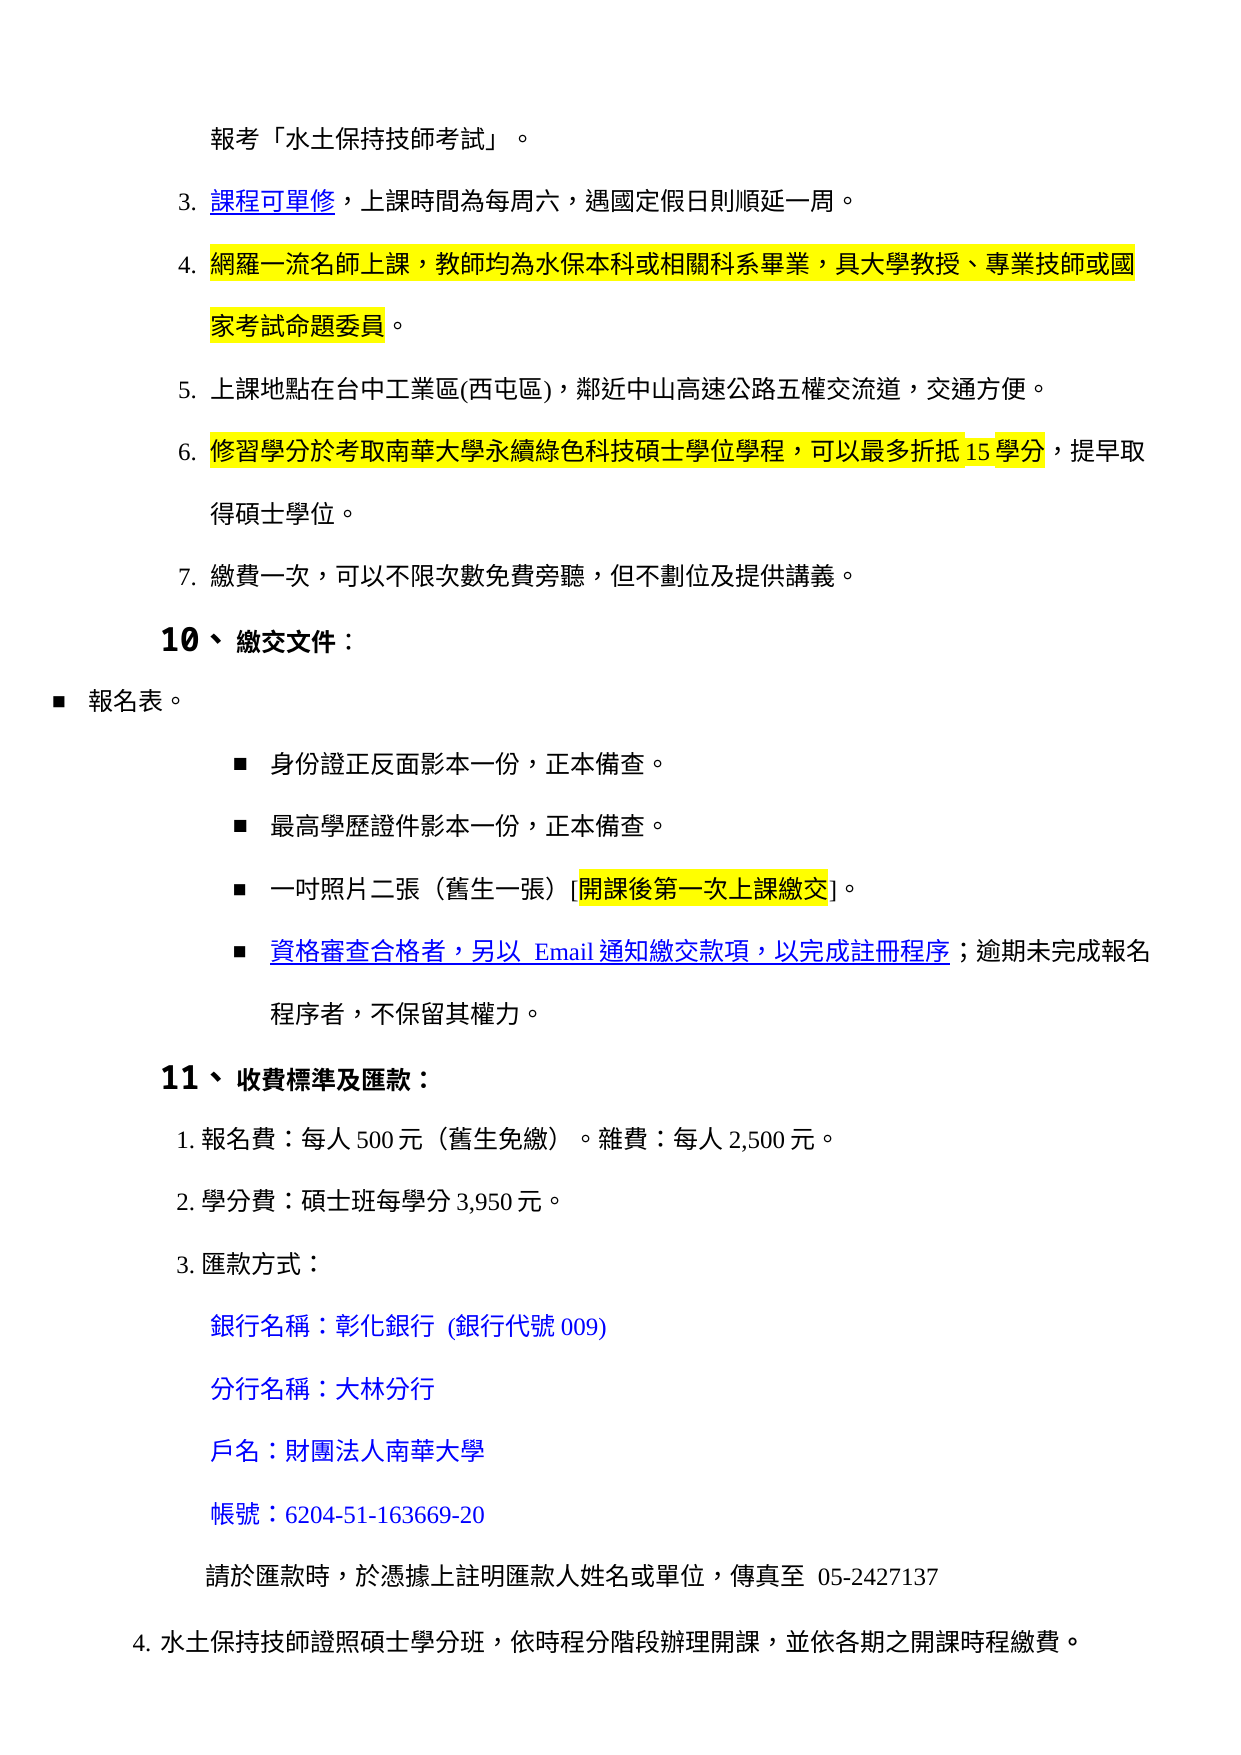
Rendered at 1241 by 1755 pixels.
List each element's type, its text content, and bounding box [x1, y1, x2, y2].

list 繳費一次，可以不限次數免費旁聽，但不劃位及提供講義。 [178, 533, 1152, 596]
text 3. 匯款方式： [89, 1221, 1152, 1283]
list 一吋照片二張（舊生一張）[開課後第一次上課繳交]。 [233, 846, 1152, 908]
text 分行名稱：大林分行 [89, 1346, 1152, 1408]
list 最高學歷證件影本一份，正本備查。 [233, 783, 1152, 846]
list 繳交文件： [159, 596, 1152, 658]
list 上課地點在台中工業區(西屯區)，鄰近中山高速公路五權交流道，交通方便。 [178, 346, 1152, 408]
list 報名表。 [52, 658, 1152, 721]
list 課程可單修，上課時間為每周六，遇國定假日則順延一周。 [178, 158, 1152, 221]
text 4. 水土保持技師證照碩士學分班，依時程分階段辦理開課，並依各期之開課時程繳費。 [89, 1596, 1152, 1658]
text 2. 學分費：碩士班每學分3,950元。 [89, 1158, 1152, 1221]
list 收費標準及匯款： [159, 1033, 1152, 1096]
text 1. 報名費：每人500元（舊生免繳）。雜費：每人2,500元。 [89, 1096, 1152, 1158]
list 身份證正反面影本一份，正本備查。 [233, 721, 1152, 783]
list 修習學分於考取南華大學永續綠色科技碩士學位學程，可以最多折抵15學分，提早取得碩士學位。 [178, 408, 1152, 533]
text 請於匯款時，於憑據上註明匯款人姓名或單位，傳真至 05-2427137 [139, 1533, 1152, 1596]
list 報考「水土保持技師考試」。 [178, 96, 1152, 158]
list 資格審查合格者，另以 Email通知繳交款項，以完成註冊程序；逾期未完成報名程序者，不保留其權力。 [233, 908, 1152, 1033]
list 網羅一流名師上課，教師均為水保本科或相關科系畢業，具大學教授、專業技師或國家考試命題委員。 [178, 221, 1152, 346]
text 銀行名稱：彰化銀行 (銀行代號009) [89, 1283, 1152, 1346]
text 戶名：財團法人南華大學 [89, 1408, 1152, 1471]
text 帳號：6204-51-163669-20 [89, 1471, 1152, 1533]
